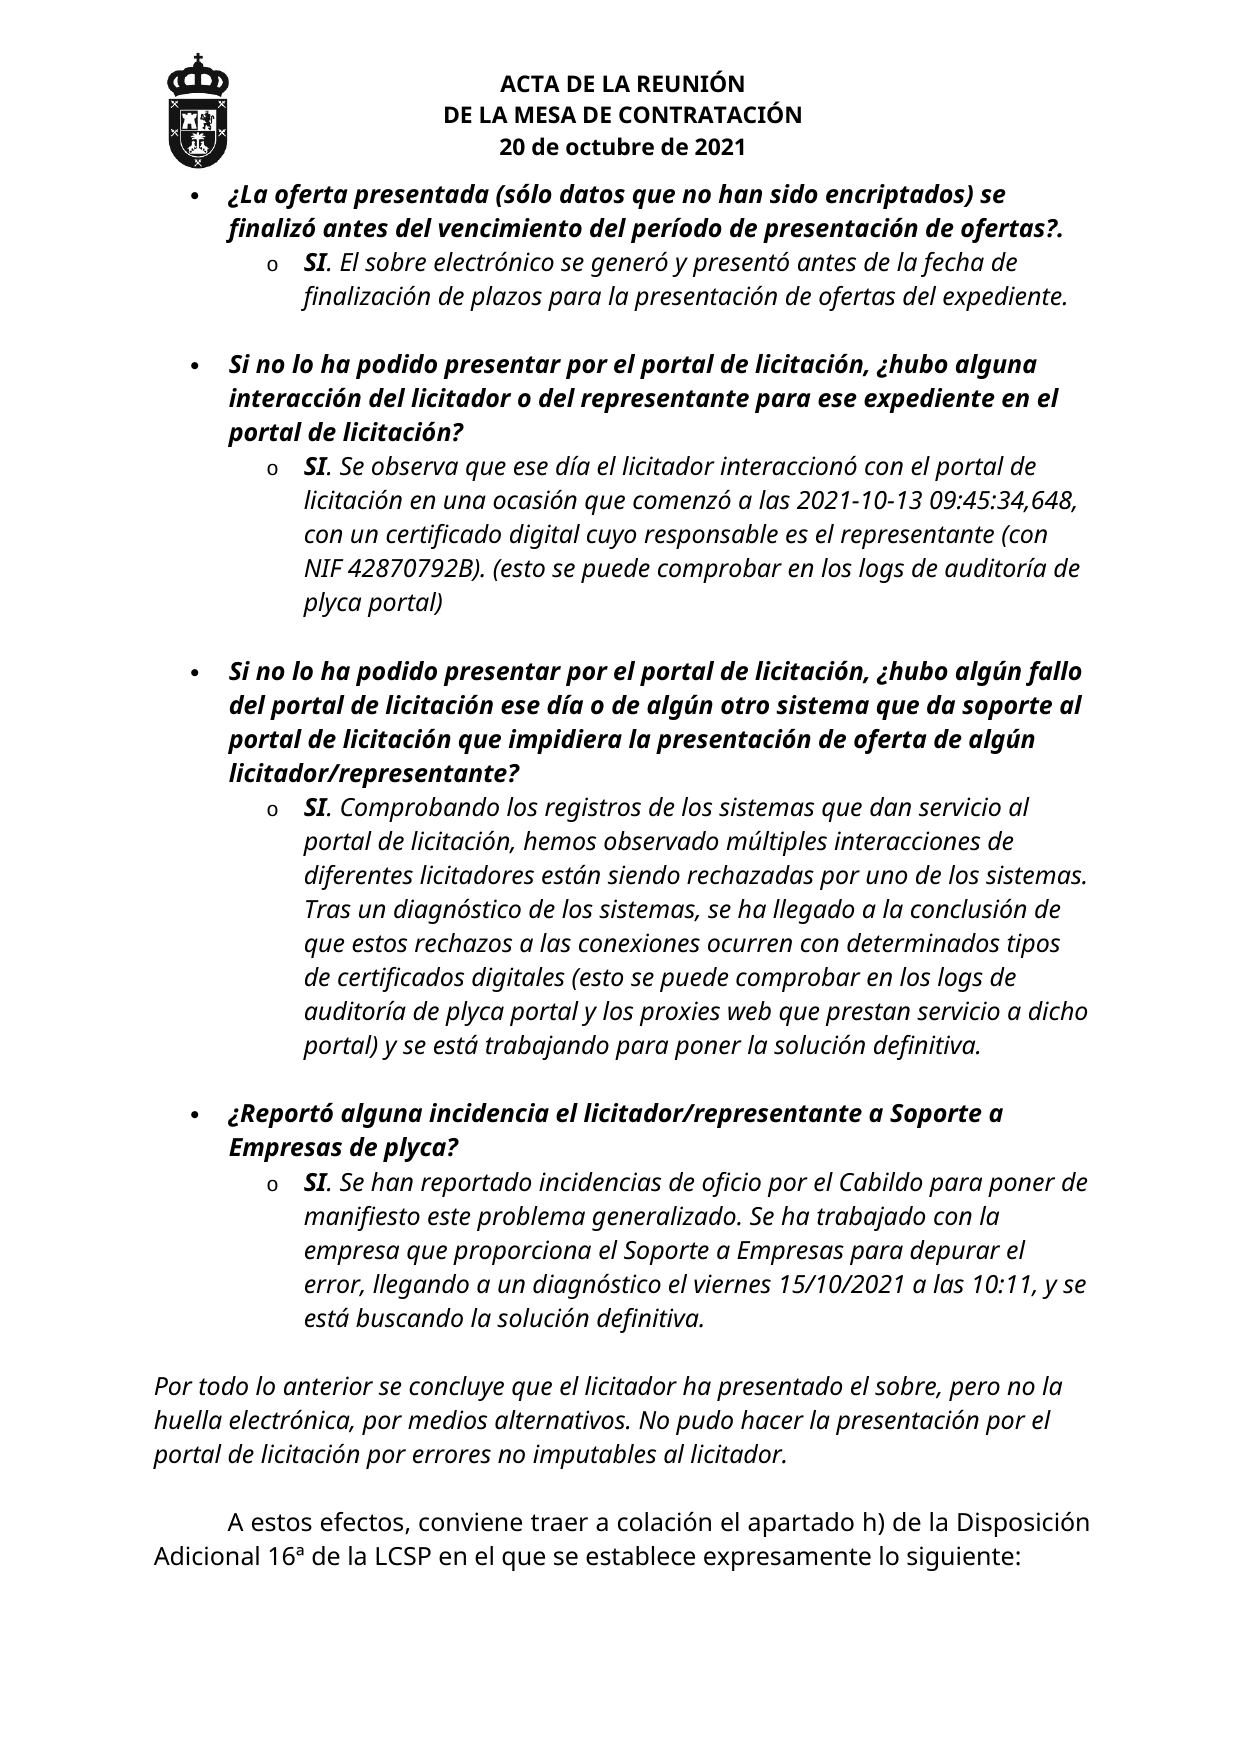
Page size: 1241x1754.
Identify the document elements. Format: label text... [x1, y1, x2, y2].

text A estos efectos, conviene traer a colación el apartado h) de la Disposición Adicional 16ª de la LCSP en el que se establece expresamente lo siguiente: [153, 1505, 1092, 1573]
text Por todo lo anterior se concluye que el licitador ha presentado el sobre, pero no la huella electrónica, por medios alternativos. No pudo hacer la presentación por el portal de licitación por errores no imputables al licitador. [153, 1368, 1092, 1471]
list Si no lo ha podido presentar por el portal de licitación, ¿hubo alguna interacción del licitador o del representante para ese expediente en el portal de licitación? [191, 347, 1092, 449]
list SI. Se han reportado incidencias de oficio por el Cabildo para poner de manifiesto este problema generalizado. Se ha trabajado con la empresa que proporciona el Soporte a Empresas para depurar el error, llegando a un diagnóstico el viernes 15/10/2021 a las 10:11, y se está buscando la solución definitiva. [266, 1164, 1092, 1334]
list Si no lo ha podido presentar por el portal de licitación, ¿hubo algún fallo del portal de licitación ese día o de algún otro sistema que da soporte al portal de licitación que impidiera la presentación de oferta de algún licitador/representante? [191, 653, 1092, 789]
list ¿Reportó alguna incidencia el licitador/representante a Soporte a Empresas de plyca? [191, 1096, 1092, 1164]
list SI. El sobre electrónico se generó y presentó antes de la fecha de finalización de plazos para la presentación de ofertas del expediente. [266, 244, 1092, 313]
list SI. Comprobando los registros de los sistemas que dan servicio al portal de licitación, hemos observado múltiples interacciones de diferentes licitadores están siendo rechazadas por uno de los sistemas. Tras un diagnóstico de los sistemas, se ha llegado a la conclusión de que estos rechazos a las conexiones ocurren con determinados tipos de certificados digitales (esto se puede comprobar en los logs de auditoría de plyca portal y los proxies web que prestan servicio a dicho portal) y se está trabajando para poner la solución definitiva. [266, 789, 1092, 1062]
picture [164, 50, 231, 171]
list SI. Se observa que ese día el licitador interaccionó con el portal de licitación en una ocasión que comenzó a las 2021-10-13 09:45:34,648, con un certificado digital cuyo responsable es el representante (con NIF 42870792B). (esto se puede comprobar en los logs de auditoría de plyca portal) [266, 449, 1092, 619]
list ¿La oferta presentada (sólo datos que no han sido encriptados) se finalizó antes del vencimiento del período de presentación de ofertas?. [191, 176, 1092, 244]
